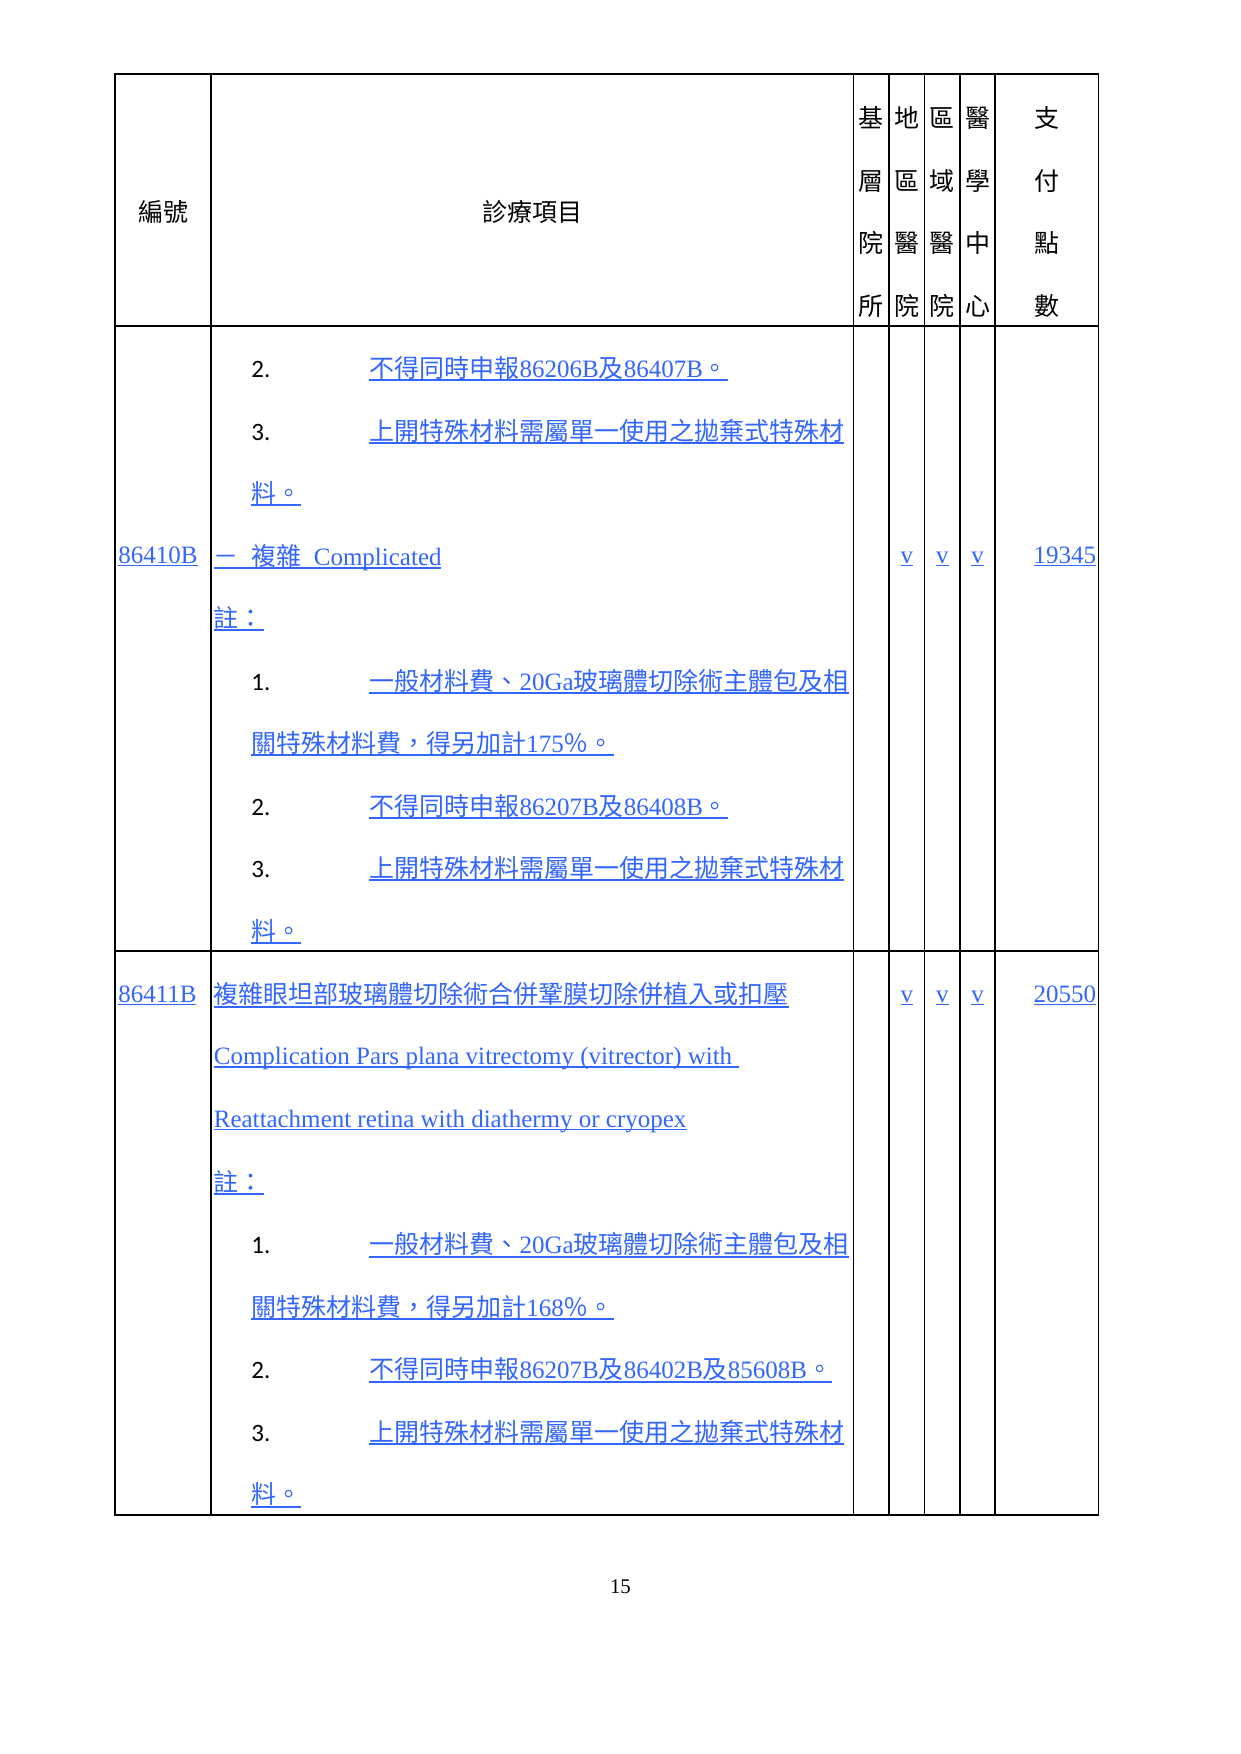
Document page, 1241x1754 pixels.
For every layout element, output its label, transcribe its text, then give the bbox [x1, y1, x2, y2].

table_header 診療項目 [212, 75, 853, 325]
table_cell v [961, 513, 994, 950]
table_cell [854, 952, 888, 1514]
table_header 支 付 點 數 [996, 75, 1098, 325]
table_cell [854, 513, 888, 950]
table_cell v [925, 952, 959, 1514]
table_cell [961, 327, 994, 512]
table_cell 19345 [996, 513, 1098, 950]
table_cell [996, 327, 1098, 512]
table_header 編號 [116, 75, 210, 325]
table_cell － 複雜 Complicated 註： 一般材料費、20Ga玻璃體切除術主體包及相關特殊材料費，得另加計175％。 不得同時申報86207B及86408B。 上開特殊材料需屬單一使用之拋棄式特殊材料。 [212, 513, 853, 950]
table_header 地 區 醫 院 [890, 75, 924, 325]
table_header 區 域 醫 院 [925, 75, 959, 325]
table_cell [925, 327, 959, 512]
table_cell v [890, 952, 924, 1514]
table_cell 86411B [116, 952, 210, 1514]
table_cell － 簡單 Simple 註： 一般材料費、20Ga玻璃體切除術主體包及相關特殊材料費，得另加計179％。 不得同時申報86206B及86407B。 上開特殊材料需屬單一使用之拋棄式特殊材料。 [212, 327, 853, 512]
table_cell v [961, 952, 994, 1514]
table_header 醫 學 中 心 [961, 75, 994, 325]
table_cell v [890, 513, 924, 950]
table_cell [116, 327, 210, 512]
table_cell [890, 327, 924, 512]
table_cell 20550 [996, 952, 1098, 1514]
table_cell v [925, 513, 959, 950]
table_cell [854, 327, 888, 512]
table_header 基 層 院 所 [854, 75, 888, 325]
table_cell 複雜眼坦部玻璃體切除術合併鞏膜切除併植入或扣壓 Complication Pars plana vitrectomy (vitrector) with Reattachment retina with diathermy or cryopex 註： 一般材料費、20Ga玻璃體切除術主體包及相關特殊材料費，得另加計168％。 不得同時申報86207B及86402B及85608B。 上開特殊材料需屬單一使用之拋棄式特殊材料。 [212, 952, 853, 1514]
table_cell 86410B [116, 513, 210, 950]
